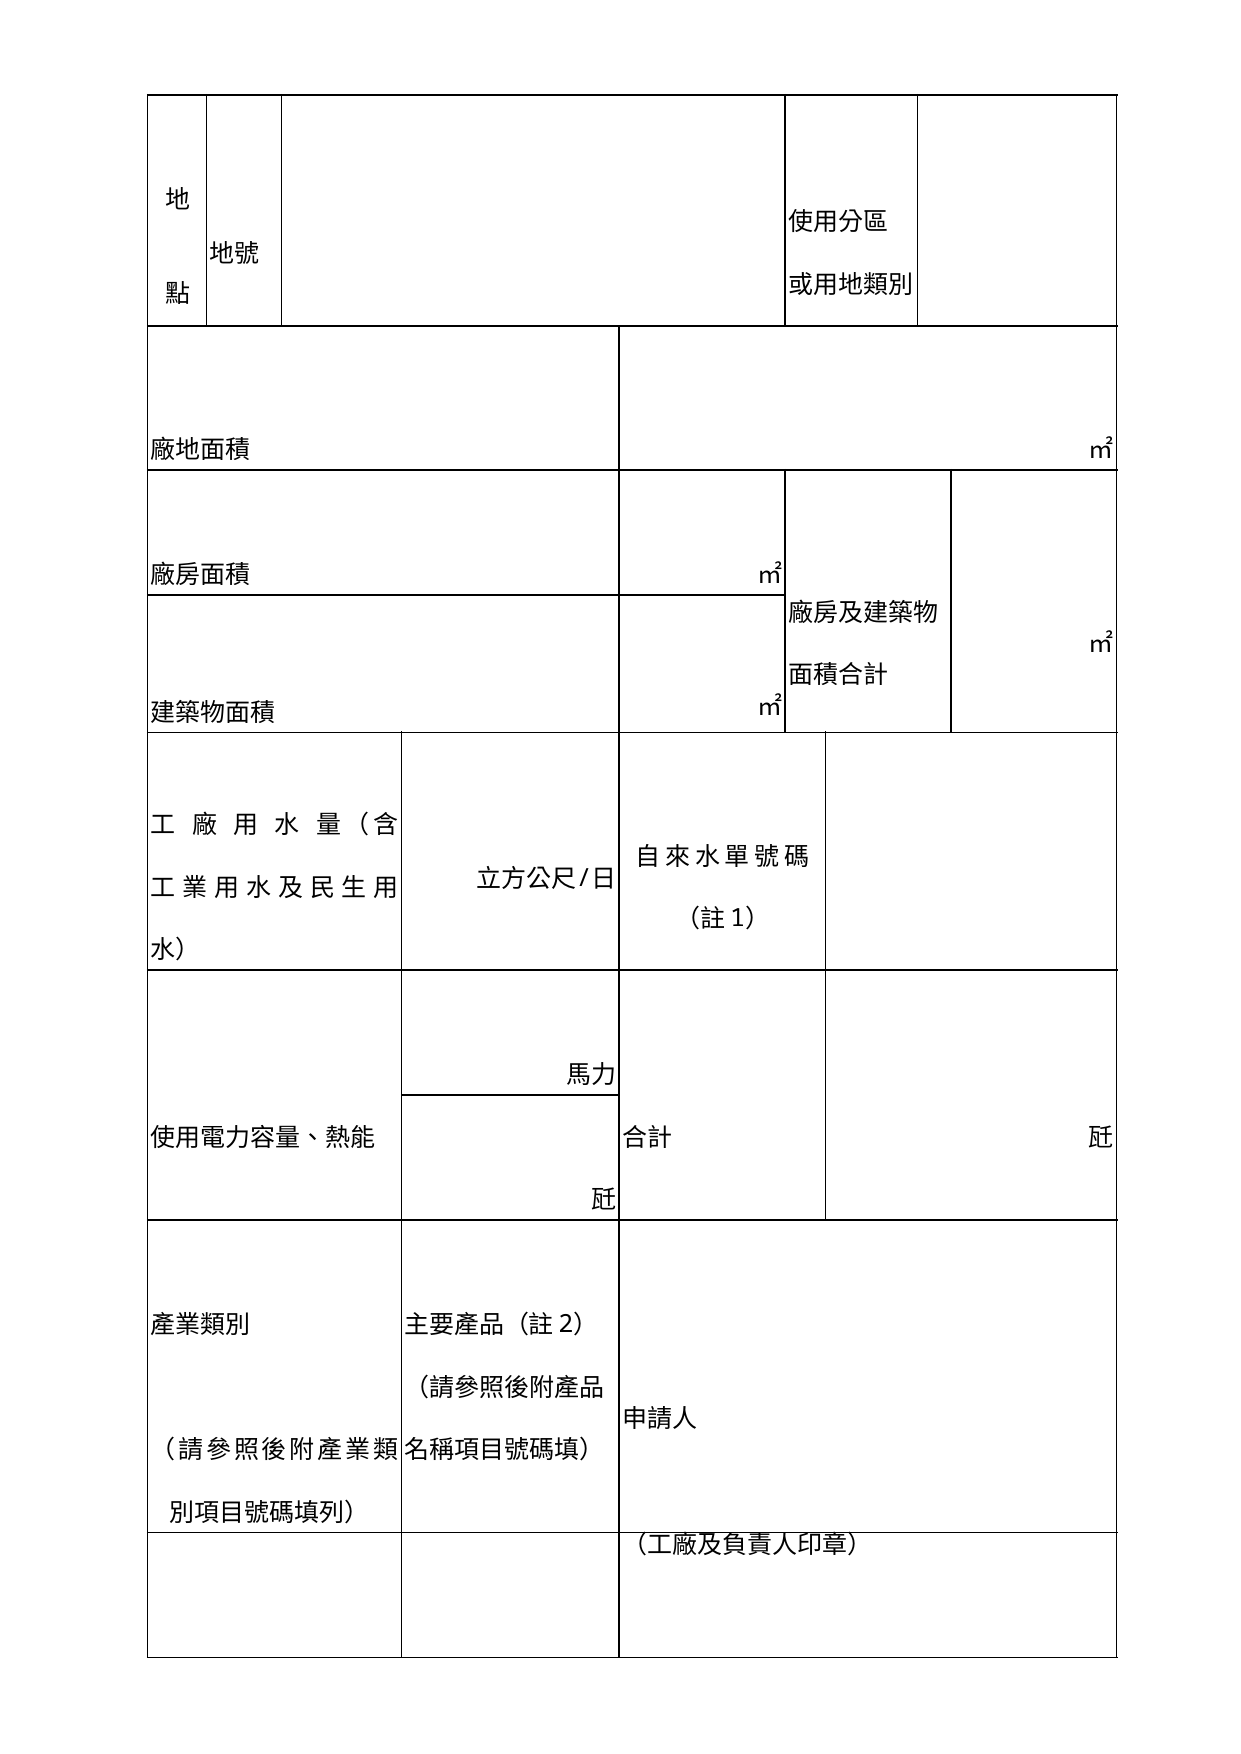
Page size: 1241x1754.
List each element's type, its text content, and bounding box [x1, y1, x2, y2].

table_cell （工廠及負責人印章） [620, 1533, 1116, 1656]
table_cell 瓩 [402, 1096, 618, 1219]
table_cell 自來水單號碼 （註1） [620, 733, 825, 969]
table_cell 產業類別 （請參照後附產業類別項目號碼填列） [148, 1221, 401, 1531]
table_cell 廠房及建築物面積合計 [786, 471, 950, 731]
table_cell 工廠用水量（含工業用水及民生用水） [148, 733, 401, 969]
table_cell 建築物面積 [148, 596, 618, 731]
table_cell 地號 [207, 96, 281, 325]
table_cell [402, 1533, 618, 1656]
table_cell 廠地面積 [148, 327, 618, 469]
table_cell [148, 1533, 401, 1656]
table_cell 廠房面積 [148, 471, 618, 594]
table_cell ㎡ [620, 471, 784, 594]
table_cell [826, 733, 1116, 969]
table_cell 主要產品（註2） （請參照後附產品名稱項目號碼填） [402, 1221, 618, 1531]
table_cell ㎡ [620, 327, 1116, 469]
table_cell 瓩 [826, 971, 1116, 1219]
table_cell 合計 [620, 971, 825, 1219]
table_cell [282, 96, 784, 325]
table_cell ㎡ [952, 471, 1116, 731]
table_cell 立方公尺/日 [402, 733, 618, 969]
table_cell 申請人 [620, 1221, 1116, 1531]
table_cell 使用電力容量、熱能 [148, 971, 401, 1219]
table_cell 地 點 [148, 96, 206, 325]
table_cell 使用分區 或用地類別 [786, 96, 917, 325]
table_cell [918, 96, 1116, 325]
table_cell ㎡ [620, 596, 784, 731]
table_cell 馬力 [402, 971, 618, 1094]
